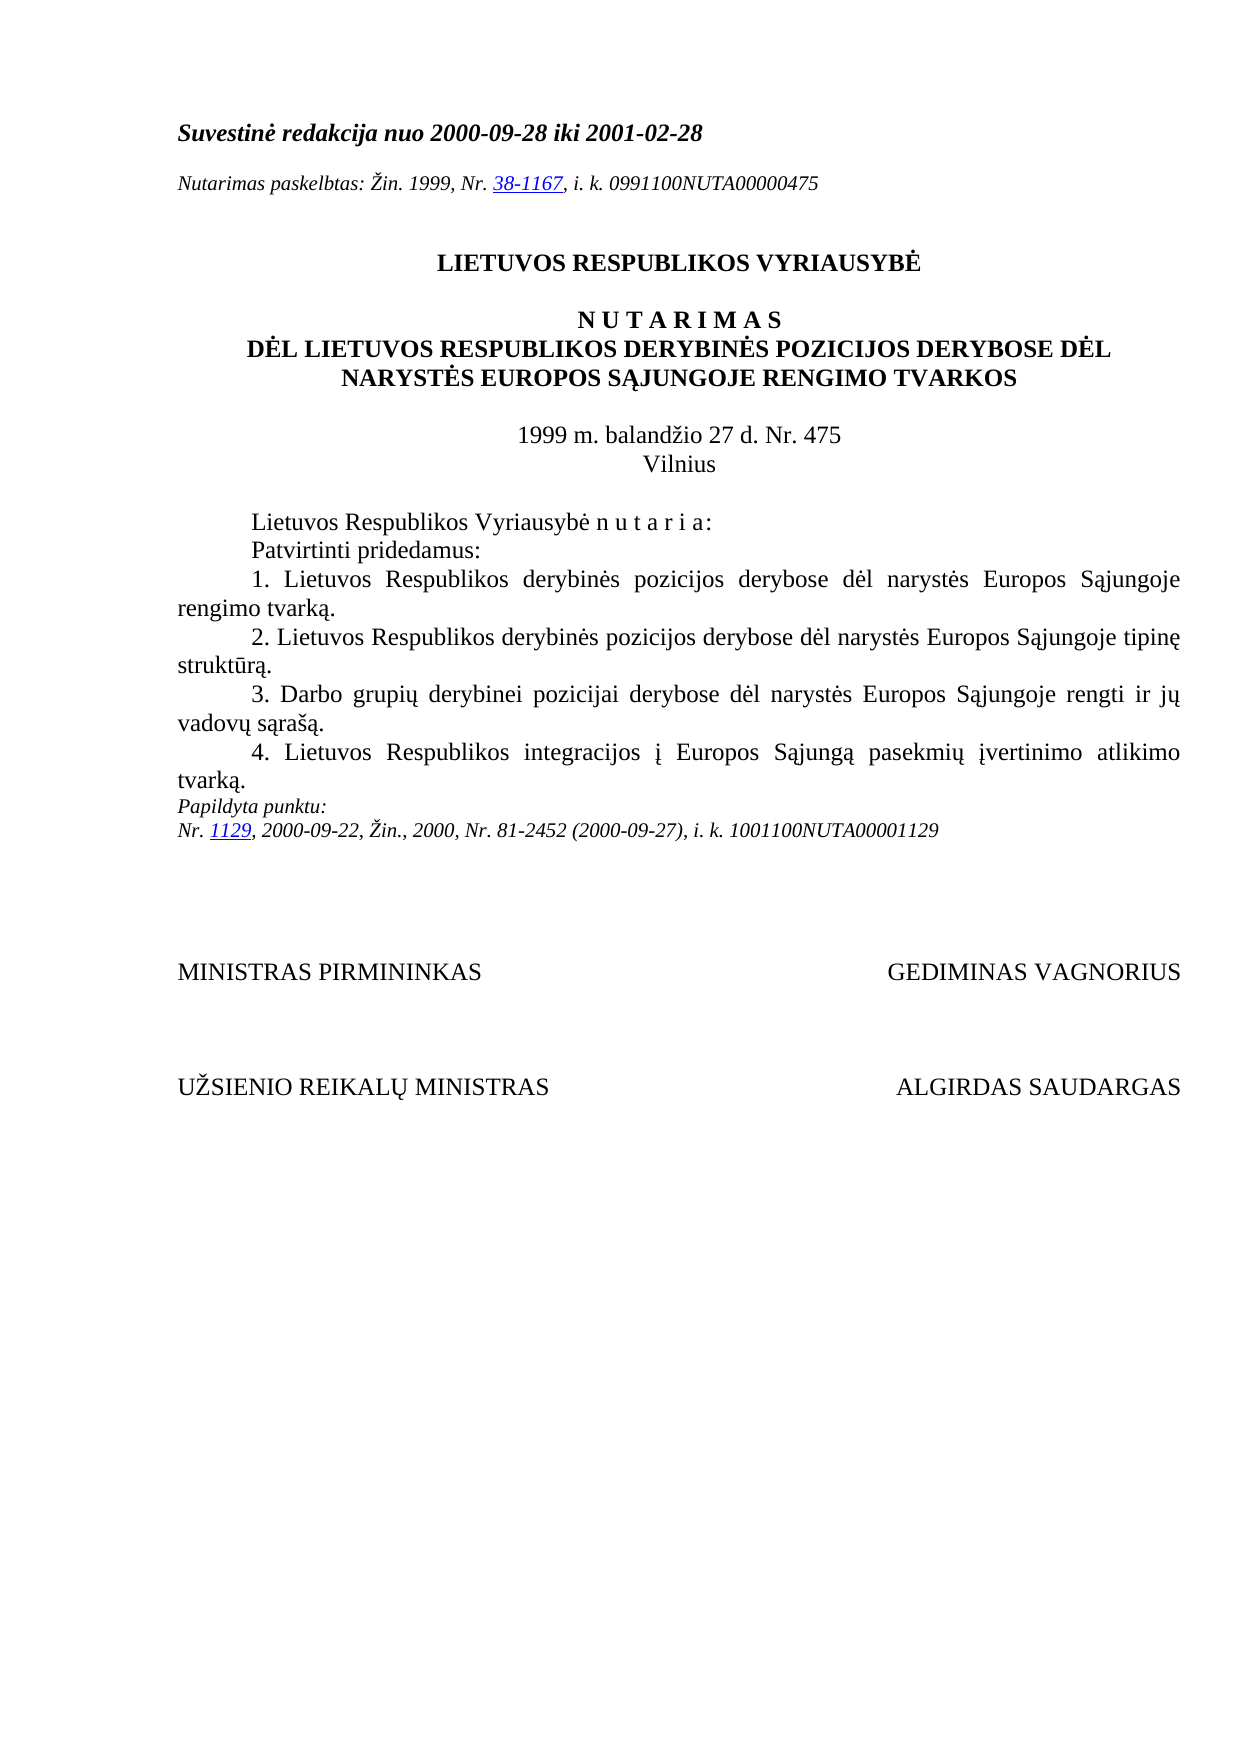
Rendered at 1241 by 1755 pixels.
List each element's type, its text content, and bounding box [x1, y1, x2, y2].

text DĖL LIETUVOS RESPUBLIKOS DERYBINĖS POZICIJOS DERYBOSE DĖL NARYSTĖS EUROPOS SĄJUNGOJE RENGIMO TVARKOS [177, 334, 1181, 392]
text Papildyta punktu: [177, 794, 1181, 818]
text 4. Lietuvos Respublikos integracijos į Europos Sąjungą pasekmių įvertinimo atlikimo tvarką. [177, 737, 1181, 794]
text LIETUVOS RESPUBLIKOS VYRIAUSYBĖ [177, 248, 1181, 277]
text Patvirtinti pridedamus: [177, 535, 1181, 564]
text Vilnius [177, 449, 1181, 478]
text 2. Lietuvos Respublikos derybinės pozicijos derybose dėl narystės Europos Sąjungoje tipinę struktūrą. [177, 622, 1181, 679]
text 3. Darbo grupių derybinei pozicijai derybose dėl narystės Europos Sąjungoje rengti ir jų vadovų sąrašą. [177, 679, 1181, 737]
text 1. Lietuvos Respublikos derybinės pozicijos derybose dėl narystės Europos Sąjungoje rengimo tvarką. [177, 564, 1181, 622]
text 1999 m. balandžio 27 d. Nr. 475 [177, 420, 1181, 449]
text N U T A R I M A S [177, 305, 1181, 334]
text Suvestinė redakcija nuo 2000-09-28 iki 2001-02-28 [177, 118, 1181, 147]
text Nutarimas paskelbtas: Žin. 1999, Nr. 38-1167, i. k. 0991100NUTA00000475 [177, 171, 1181, 195]
text Užsienio reikalų ministras Algirdas Saudargas [177, 1072, 1181, 1101]
text Ministras Pirmininkas Gediminas Vagnorius [177, 957, 1181, 986]
text Nr. 1129, 2000-09-22, Žin., 2000, Nr. 81-2452 (2000-09-27), i. k. 1001100NUTA00001129 [177, 818, 1181, 842]
text Lietuvos Respublikos Vyriausybė nutaria: [177, 507, 1181, 535]
